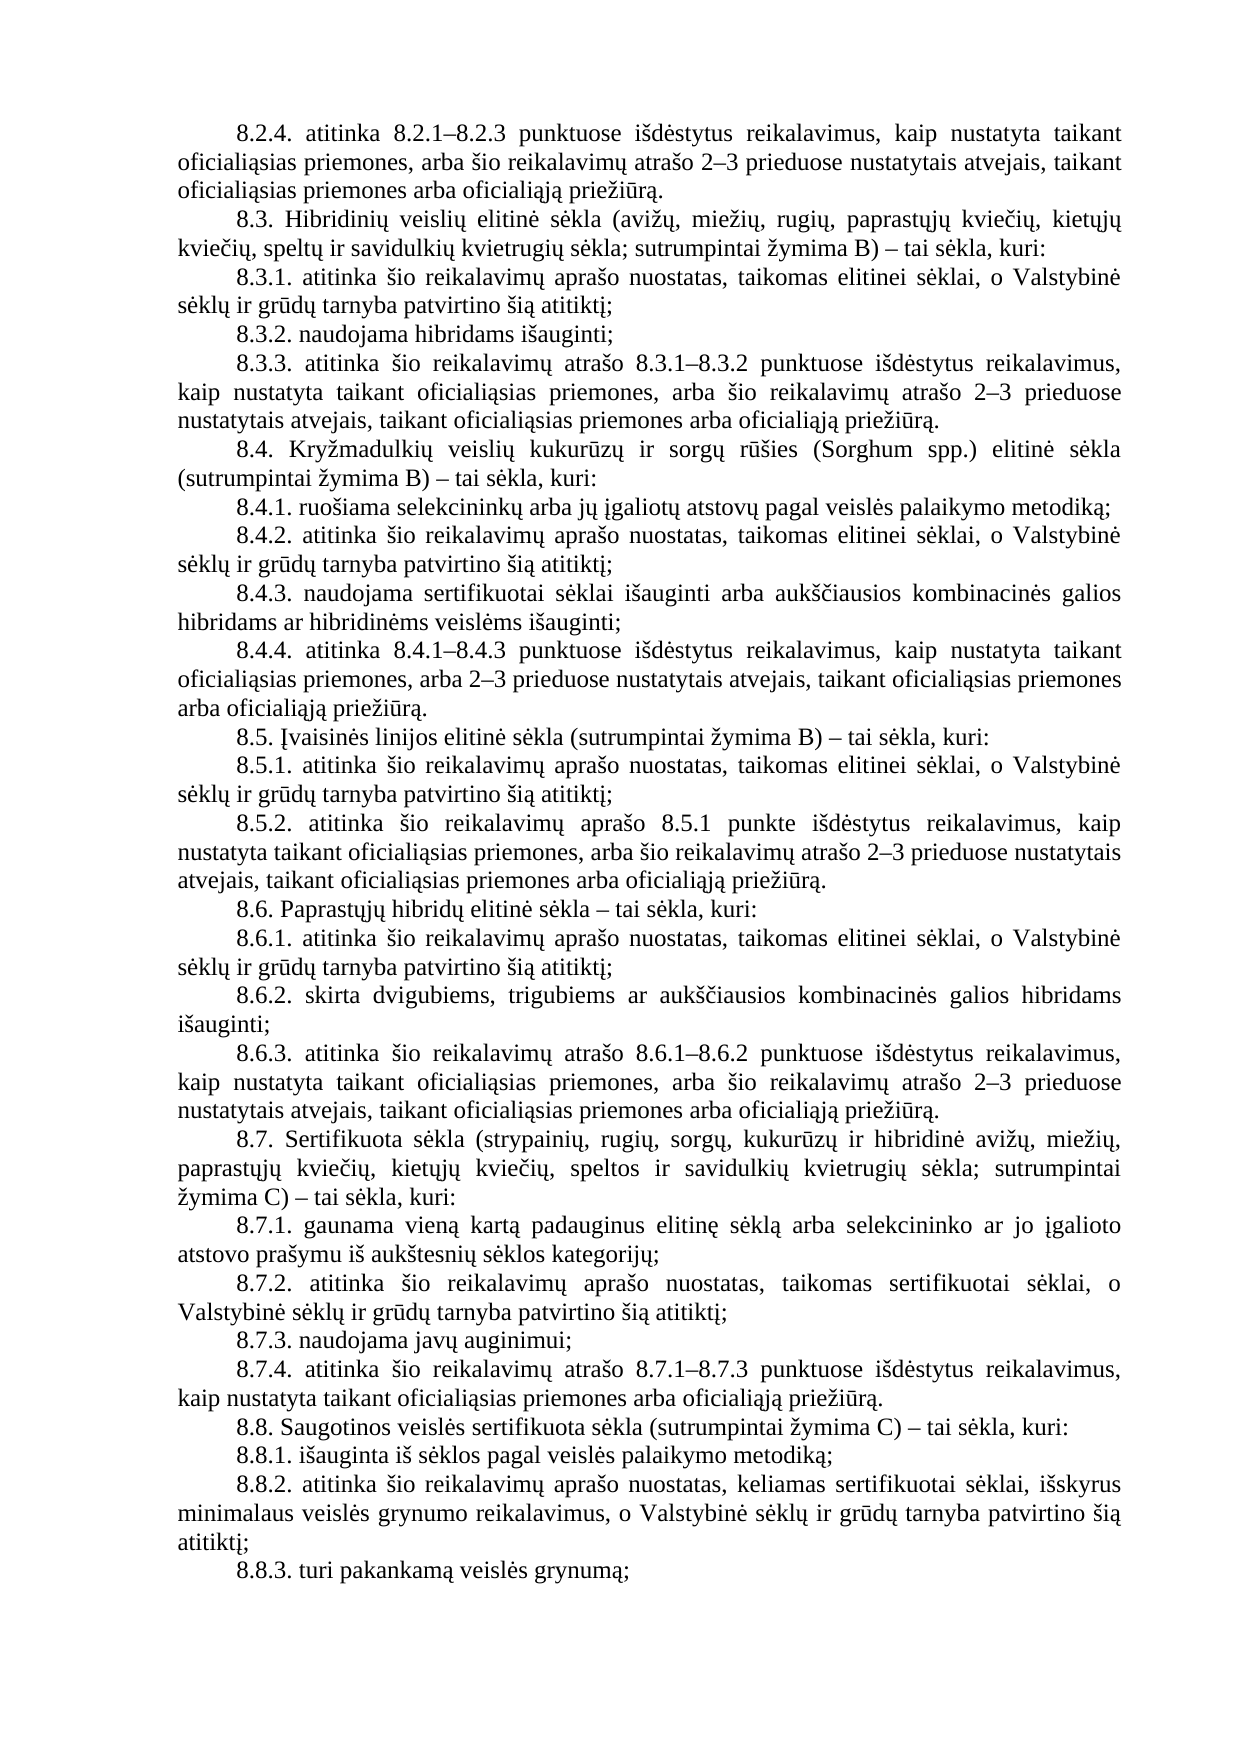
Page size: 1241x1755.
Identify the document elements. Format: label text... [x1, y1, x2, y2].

text 8.3.2. naudojama hibridams išauginti; [177, 319, 1122, 348]
text 8.8.1. išauginta iš sėklos pagal veislės palaikymo metodiką; [177, 1441, 1122, 1469]
text 8.3.3. atitinka šio reikalavimų atrašo 8.3.1–8.3.2 punktuose išdėstytus reikalavimus, kaip nustatyta taikant oficialiąsias priemones, arba šio reikalavimų atrašo 2–3 prieduose nustatytais atvejais, taikant oficialiąsias priemones arba oficialiąją priežiūrą. [177, 348, 1122, 434]
text 8.8.3. turi pakankamą veislės grynumą; [177, 1556, 1122, 1584]
text 8.6.1. atitinka šio reikalavimų aprašo nuostatas, taikomas elitinei sėklai, o Valstybinė sėklų ir grūdų tarnyba patvirtino šią atitiktį; [177, 923, 1122, 981]
text 8.2.4. atitinka 8.2.1–8.2.3 punktuose išdėstytus reikalavimus, kaip nustatyta taikant oficialiąsias priemones, arba šio reikalavimų atrašo 2–3 prieduose nustatytais atvejais, taikant oficialiąsias priemones arba oficialiąją priežiūrą. [177, 118, 1122, 204]
text 8.4.4. atitinka 8.4.1–8.4.3 punktuose išdėstytus reikalavimus, kaip nustatyta taikant oficialiąsias priemones, arba 2–3 prieduose nustatytais atvejais, taikant oficialiąsias priemones arba oficialiąją priežiūrą. [177, 636, 1122, 722]
text 8.3. Hibridinių veislių elitinė sėkla (avižų, miežių, rugių, paprastųjų kviečių, kietųjų kviečių, speltų ir savidulkių kvietrugių sėkla; sutrumpintai žymima B) – tai sėkla, kuri: [177, 204, 1122, 262]
text 8.7.2. atitinka šio reikalavimų aprašo nuostatas, taikomas sertifikuotai sėklai, o Valstybinė sėklų ir grūdų tarnyba patvirtino šią atitiktį; [177, 1268, 1122, 1326]
text 8.4.1. ruošiama selekcininkų arba jų įgaliotų atstovų pagal veislės palaikymo metodiką; [177, 492, 1122, 521]
text 8.6.2. skirta dvigubiems, trigubiems ar aukščiausios kombinacinės galios hibridams išauginti; [177, 981, 1122, 1038]
text 8.5.2. atitinka šio reikalavimų aprašo 8.5.1 punkte išdėstytus reikalavimus, kaip nustatyta taikant oficialiąsias priemones, arba šio reikalavimų atrašo 2–3 prieduose nustatytais atvejais, taikant oficialiąsias priemones arba oficialiąją priežiūrą. [177, 808, 1122, 894]
text 8.7.4. atitinka šio reikalavimų atrašo 8.7.1–8.7.3 punktuose išdėstytus reikalavimus, kaip nustatyta taikant oficialiąsias priemones arba oficialiąją priežiūrą. [177, 1354, 1122, 1412]
text 8.4.2. atitinka šio reikalavimų aprašo nuostatas, taikomas elitinei sėklai, o Valstybinė sėklų ir grūdų tarnyba patvirtino šią atitiktį; [177, 521, 1122, 578]
text 8.6.3. atitinka šio reikalavimų atrašo 8.6.1–8.6.2 punktuose išdėstytus reikalavimus, kaip nustatyta taikant oficialiąsias priemones, arba šio reikalavimų atrašo 2–3 prieduose nustatytais atvejais, taikant oficialiąsias priemones arba oficialiąją priežiūrą. [177, 1038, 1122, 1124]
text 8.4. Kryžmadulkių veislių kukurūzų ir sorgų rūšies (Sorghum spp.) elitinė sėkla (sutrumpintai žymima B) – tai sėkla, kuri: [177, 434, 1122, 492]
text 8.8. Saugotinos veislės sertifikuota sėkla (sutrumpintai žymima C) – tai sėkla, kuri: [177, 1412, 1122, 1441]
text 8.6. Paprastųjų hibridų elitinė sėkla – tai sėkla, kuri: [177, 894, 1122, 923]
text 8.4.3. naudojama sertifikuotai sėklai išauginti arba aukščiausios kombinacinės galios hibridams ar hibridinėms veislėms išauginti; [177, 578, 1122, 636]
text 8.5. Įvaisinės linijos elitinė sėkla (sutrumpintai žymima B) – tai sėkla, kuri: [177, 722, 1122, 751]
text 8.3.1. atitinka šio reikalavimų aprašo nuostatas, taikomas elitinei sėklai, o Valstybinė sėklų ir grūdų tarnyba patvirtino šią atitiktį; [177, 262, 1122, 319]
text 8.7.3. naudojama javų auginimui; [177, 1326, 1122, 1354]
text 8.8.2. atitinka šio reikalavimų aprašo nuostatas, keliamas sertifikuotai sėklai, išskyrus minimalaus veislės grynumo reikalavimus, o Valstybinė sėklų ir grūdų tarnyba patvirtino šią atitiktį; [177, 1469, 1122, 1556]
text 8.5.1. atitinka šio reikalavimų aprašo nuostatas, taikomas elitinei sėklai, o Valstybinė sėklų ir grūdų tarnyba patvirtino šią atitiktį; [177, 751, 1122, 808]
text 8.7. Sertifikuota sėkla (strypainių, rugių, sorgų, kukurūzų ir hibridinė avižų, miežių, paprastųjų kviečių, kietųjų kviečių, speltos ir savidulkių kvietrugių sėkla; sutrumpintai žymima C) – tai sėkla, kuri: [177, 1124, 1122, 1211]
text 8.7.1. gaunama vieną kartą padauginus elitinę sėklą arba selekcininko ar jo įgalioto atstovo prašymu iš aukštesnių sėklos kategorijų; [177, 1211, 1122, 1268]
